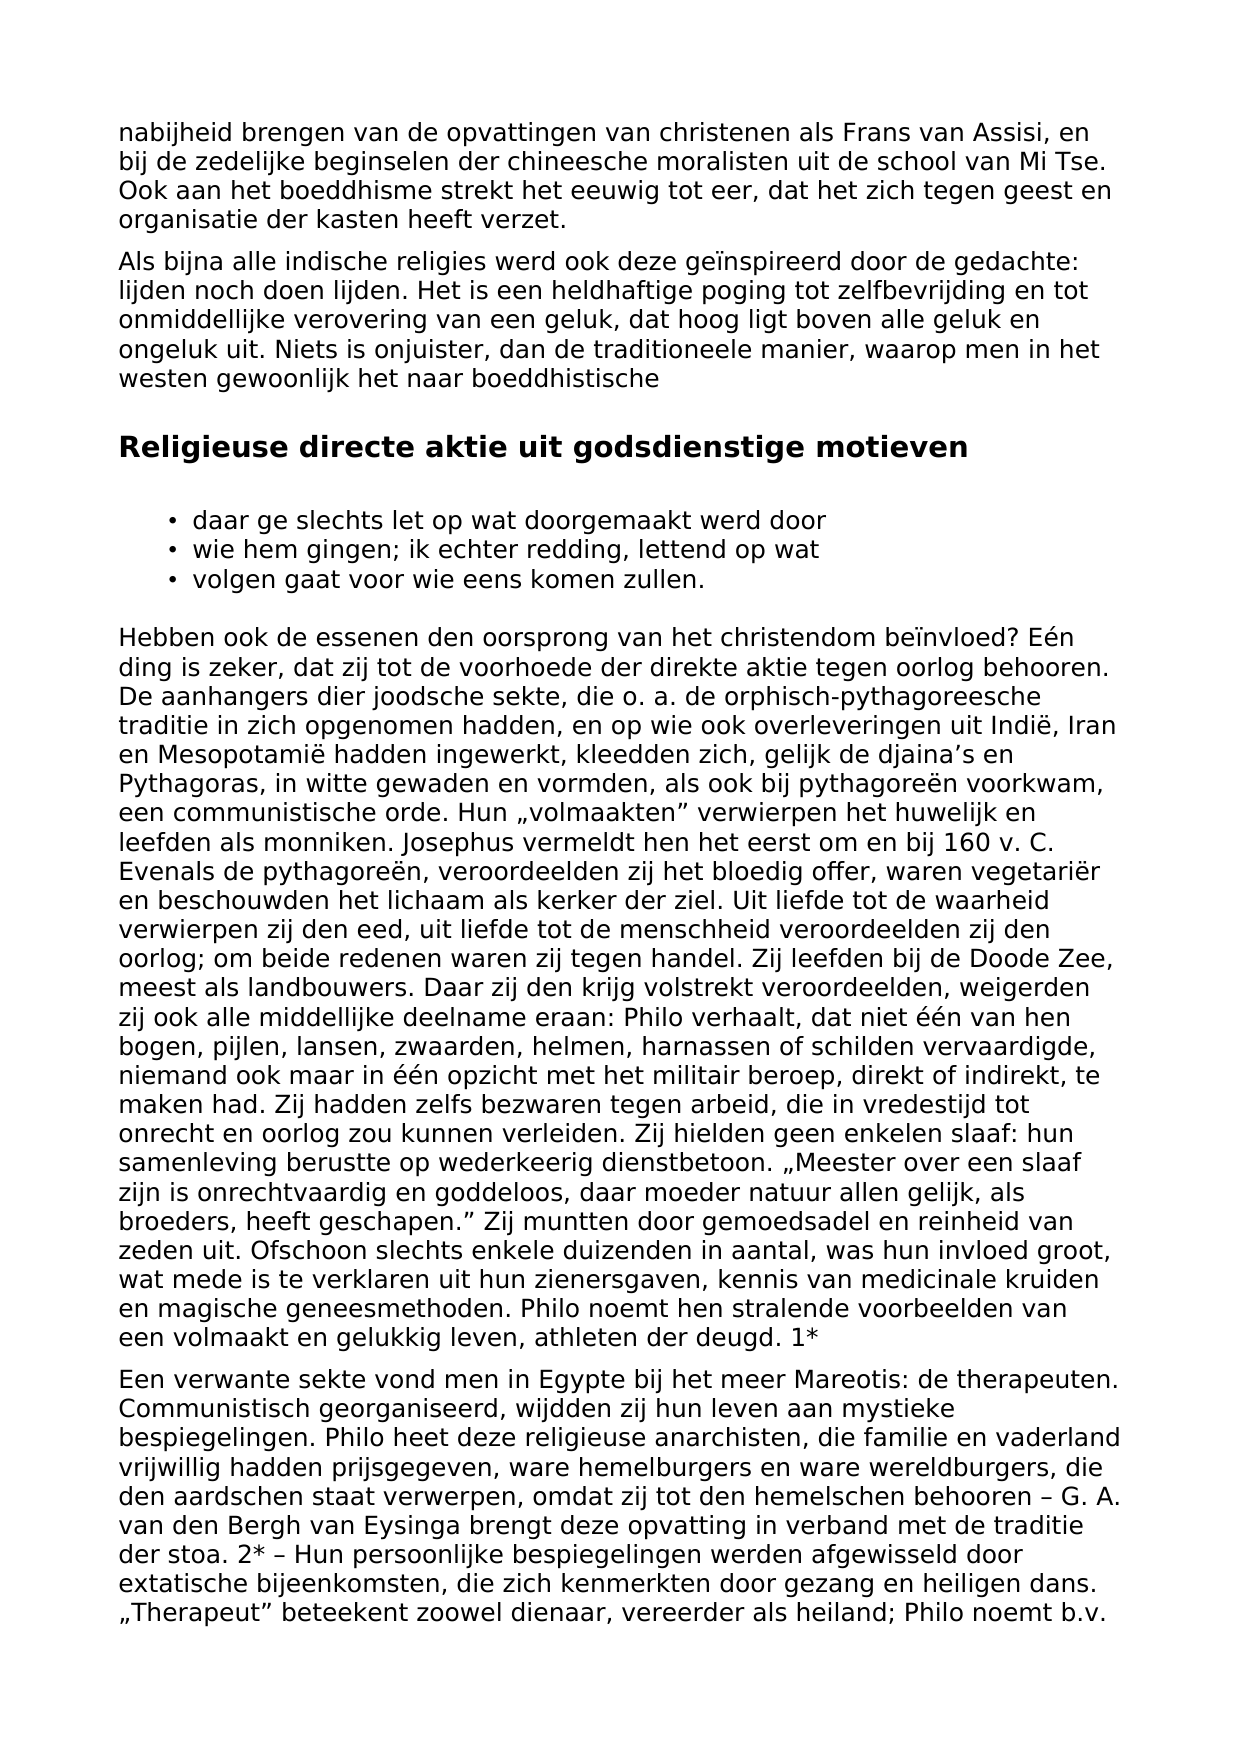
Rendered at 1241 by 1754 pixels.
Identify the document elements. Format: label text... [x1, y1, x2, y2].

list daar ge slechts let op wat doorgemaakt werd door [177, 507, 1122, 536]
list volgen gaat voor wie eens komen zullen. [177, 565, 1122, 594]
text nabijheid brengen van de opvattingen van christenen als Frans van Assisi, en bij de zedelijke beginselen der chineesche moralisten uit de school van Mi Tse. Ook aan het boeddhisme strekt het eeuwig tot eer, dat het zich tegen geest en organisatie der kasten heeft verzet. [118, 118, 1122, 235]
subtitle Religieuse directe aktie uit godsdienstige motieven [118, 431, 1122, 464]
list wie hem gingen; ik echter redding, lettend op wat [177, 536, 1122, 565]
text Een verwante sekte vond men in Egypte bij het meer Mareotis: de therapeuten. Communistisch georganiseerd, wijdden zij hun leven aan mystieke bespiegelingen. Philo heet deze religieuse anarchisten, die familie en vaderland vrijwillig hadden prijsgegeven, ware hemelburgers en ware wereldburgers, die den aardschen staat verwerpen, omdat zij tot den hemelschen behooren – G. A. van den Bergh van Eysinga brengt deze opvatting in verband met de traditie der stoa. 2* – Hun persoonlijke bespiegelingen werden afgewisseld door extatische bijeenkomsten, die zich kenmerkten door gezang en heiligen dans. „Therapeut” beteekent zoowel dienaar, vereerder als heiland; Philo noemt b.v. [118, 1365, 1122, 1628]
text Hebben ook de essenen den oorsprong van het christendom beïnvloed? Eén ding is zeker, dat zij tot de voorhoede der direkte aktie tegen oorlog behooren. De aanhangers dier joodsche sekte, die o. a. de orphisch-pythagoreesche traditie in zich opgenomen hadden, en op wie ook overleveringen uit Indië, Iran en Mesopotamië hadden ingewerkt, kleedden zich, gelijk de djaina’s en Pythagoras, in witte gewaden en vormden, als ook bij pythagoreën voorkwam, een communistische orde. Hun „volmaakten” verwierpen het huwelijk en leefden als monniken. Josephus vermeldt hen het eerst om en bij 160 v. C. Evenals de pythagoreën, veroordeelden zij het bloedig offer, waren vegetariër en beschouwden het lichaam als kerker der ziel. Uit liefde tot de waarheid verwierpen zij den eed, uit liefde tot de menschheid veroordeelden zij den oorlog; om beide redenen waren zij tegen handel. Zij leefden bij de Doode Zee, meest als landbouwers. Daar zij den krijg volstrekt veroordeelden, weigerden zij ook alle middellijke deelname eraan: Philo verhaalt, dat niet één van hen bogen, pijlen, lansen, zwaarden, helmen, harnassen of schilden vervaardigde, niemand ook maar in één opzicht met het militair beroep, direkt of indirekt, te maken had. Zij hadden zelfs bezwaren tegen arbeid, die in vredestijd tot onrecht en oorlog zou kunnen verleiden. Zij hielden geen enkelen slaaf: hun samenleving berustte op wederkeerig dienstbetoon. „Meester over een slaaf zijn is onrechtvaardig en goddeloos, daar moeder natuur allen gelijk, als broeders, heeft geschapen.” Zij muntten door gemoedsadel en reinheid van zeden uit. Ofschoon slechts enkele duizenden in aantal, was hun invloed groot, wat mede is te verklaren uit hun zienersgaven, kennis van medicinale kruiden en magische geneesmethoden. Philo noemt hen stralende voorbeelden van een volmaakt en gelukkig leven, athleten der deugd. 1* [118, 623, 1122, 1353]
text Als bijna alle indische religies werd ook deze geïnspireerd door de gedachte: lijden noch doen lijden. Het is een heldhaftige poging tot zelfbevrijding en tot onmiddellijke verovering van een geluk, dat hoog ligt boven alle geluk en ongeluk uit. Niets is onjuister, dan de traditioneele manier, waarop men in het westen gewoonlijk het naar boeddhistische [118, 247, 1122, 393]
